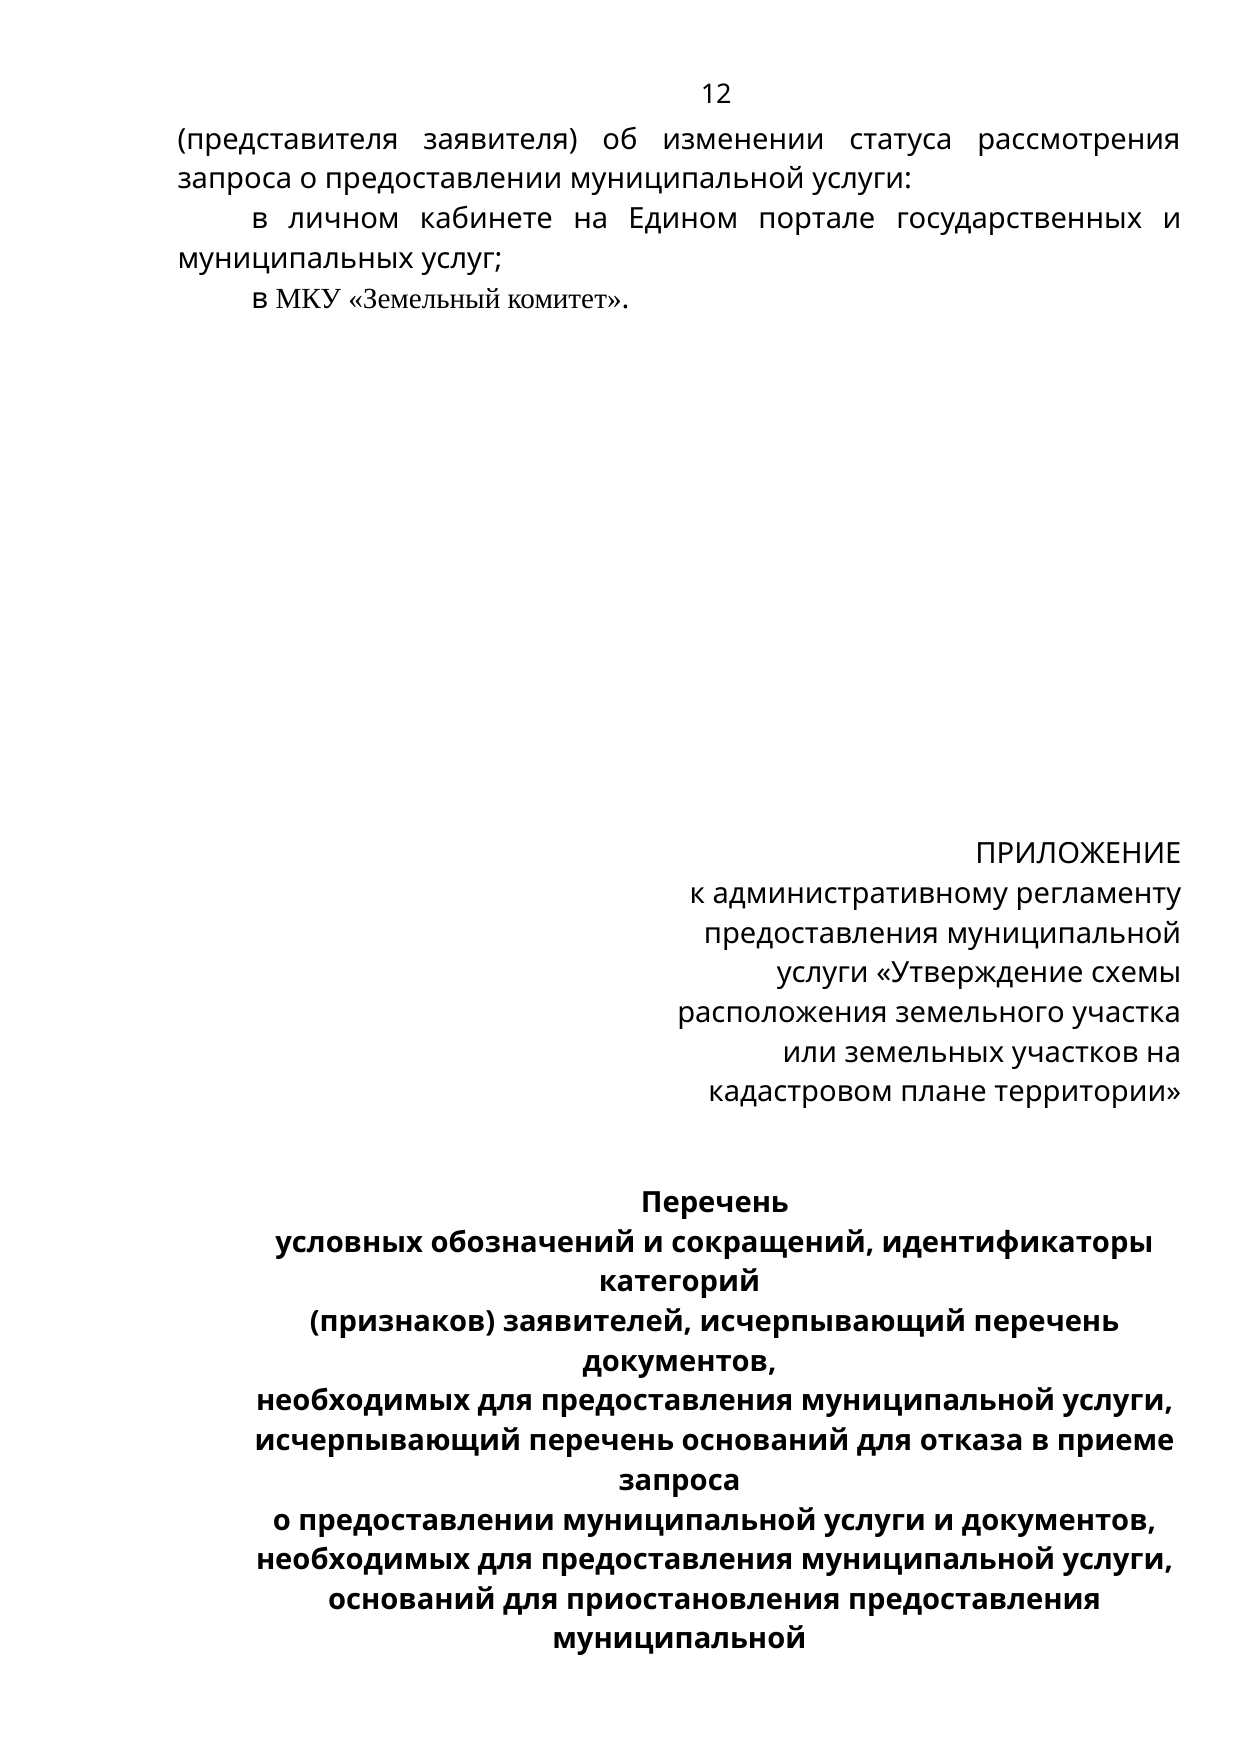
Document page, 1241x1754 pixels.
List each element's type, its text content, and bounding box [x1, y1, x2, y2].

text оснований для приостановления предоставления муниципальной [177, 1578, 1181, 1657]
text (признаков) заявителей, исчерпывающий перечень документов, [177, 1300, 1181, 1380]
text исчерпывающий перечень оснований для отказа в приеме запроса [177, 1419, 1181, 1499]
text о предоставлении муниципальной услуги и документов, [177, 1499, 1181, 1538]
text (представителя заявителя) об изменении статуса рассмотрения запроса о предоставлении муниципальной услуги: [177, 118, 1181, 197]
text Перечень [177, 1181, 1181, 1221]
text ПРИЛОЖЕНИЕ [620, 832, 1181, 872]
text в МКУ «Земельный комитет». [177, 277, 1181, 317]
text к административному регламенту предоставления муниципальной услуги «Утверждение схемы расположения земельного участка или земельных участков на кадастровом плане территории» [620, 872, 1181, 1110]
text в личном кабинете на Едином портале государственных и муниципальных услуг; [177, 197, 1181, 277]
text необходимых для предоставления муниципальной услуги, [177, 1380, 1181, 1419]
text необходимых для предоставления муниципальной услуги, [177, 1538, 1181, 1578]
text условных обозначений и сокращений, идентификаторы категорий [177, 1221, 1181, 1300]
